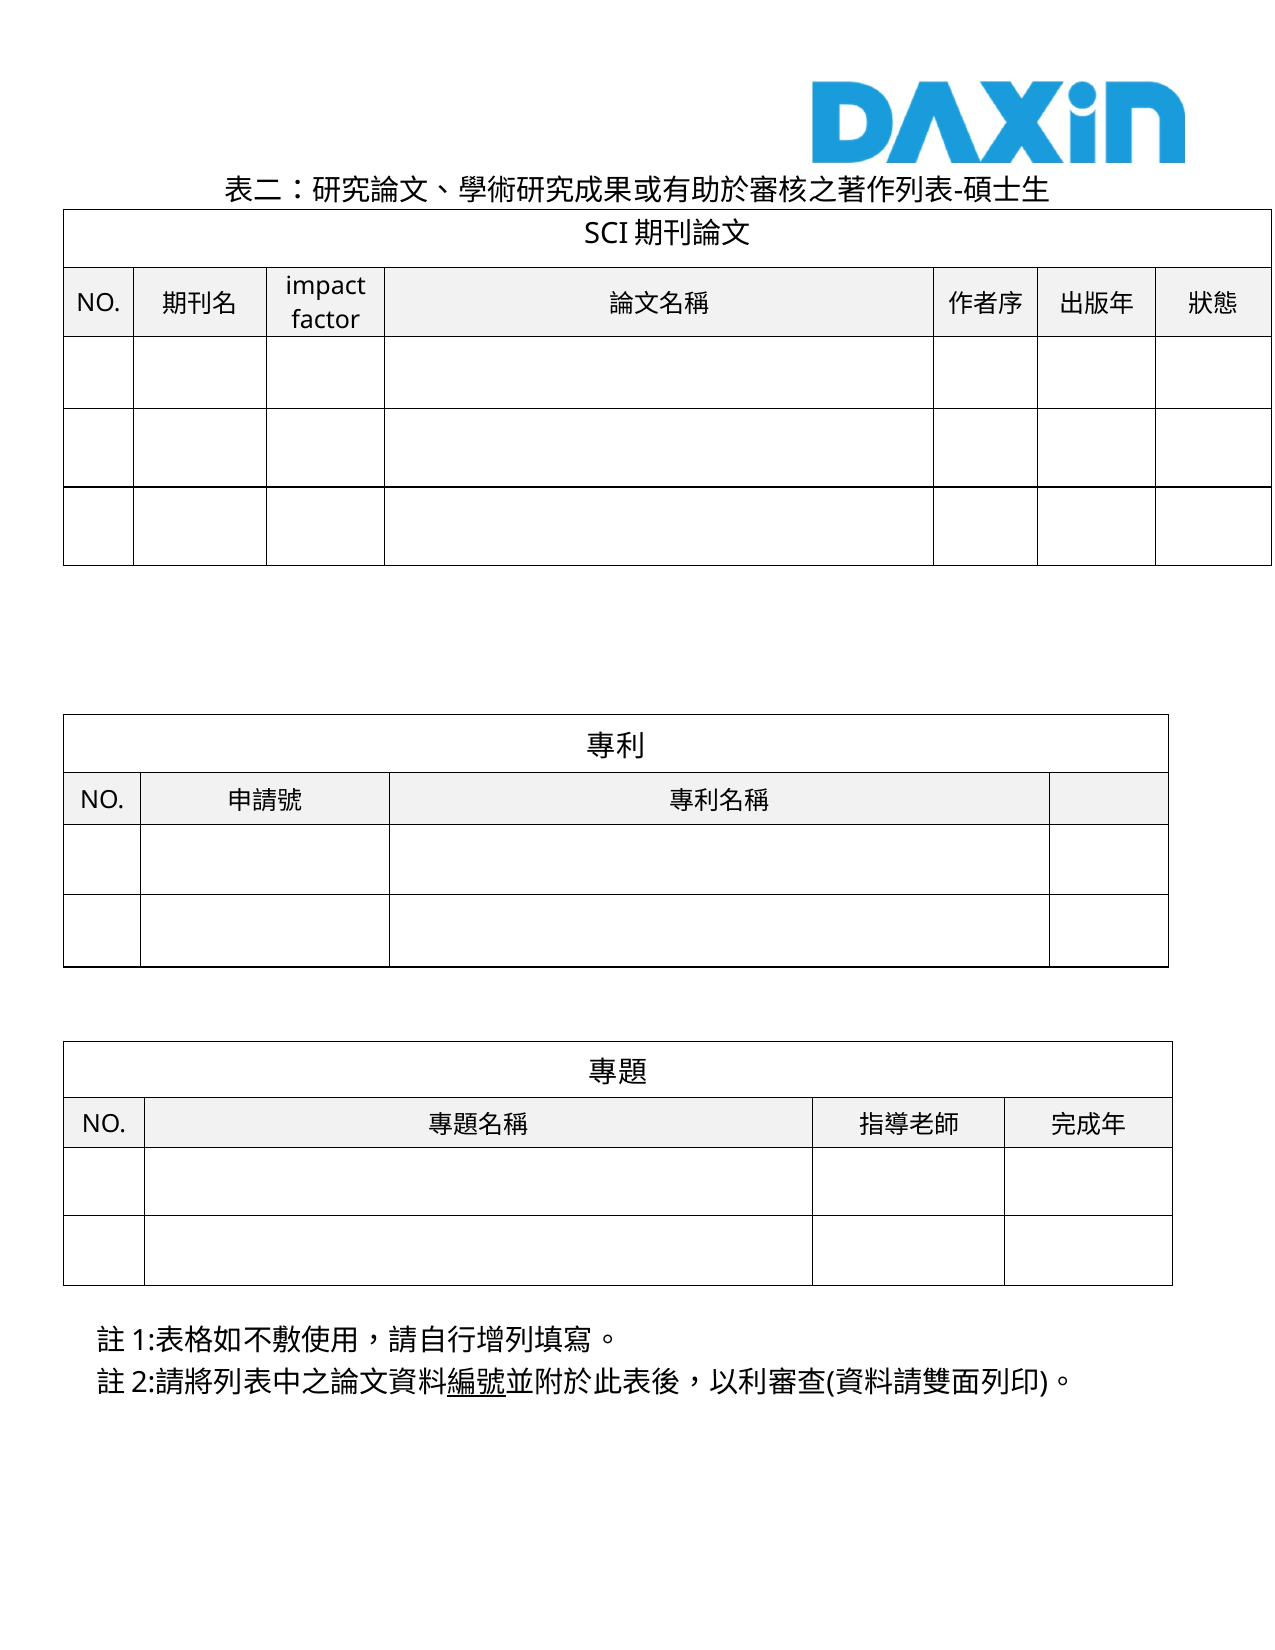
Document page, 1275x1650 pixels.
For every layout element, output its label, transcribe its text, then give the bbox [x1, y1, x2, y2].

table_cell [1050, 825, 1168, 894]
table_cell [385, 337, 933, 408]
table_cell [1156, 409, 1271, 486]
table_cell [1050, 895, 1168, 966]
table_cell [1005, 1148, 1172, 1215]
table_cell NO. [64, 773, 140, 824]
table_cell impact factor [267, 268, 384, 336]
table_cell [134, 337, 266, 408]
table_cell [1156, 488, 1271, 565]
table_cell [64, 337, 133, 408]
table_cell 狀態 [1156, 268, 1271, 336]
table_cell [141, 825, 389, 894]
table_cell [141, 895, 389, 966]
table_cell [1050, 773, 1168, 824]
table_cell [64, 895, 140, 966]
table_cell [145, 1216, 812, 1285]
table_cell [64, 1216, 144, 1285]
table_cell [64, 825, 140, 894]
table_cell [64, 409, 133, 486]
table_cell [64, 488, 133, 565]
text 註2:請將列表中之論文資料編號並附於此表後，以利審查(資料請雙面列印)。 [96, 1359, 1212, 1401]
table_cell [934, 337, 1037, 408]
table_cell 完成年 [1005, 1098, 1172, 1147]
table_cell [145, 1148, 812, 1215]
table_cell [267, 409, 384, 486]
text 表二：研究論文、學術研究成果或有助於審核之著作列表-碩士生 [75, 166, 1200, 208]
table_cell [385, 409, 933, 486]
table_cell [134, 488, 266, 565]
table_cell [934, 409, 1037, 486]
table_header 專題 [64, 1042, 1172, 1097]
table_cell [1005, 1216, 1172, 1285]
table_cell [934, 488, 1037, 565]
picture [794, 75, 1200, 166]
table_header 專利 [64, 715, 1168, 772]
table_cell 專題名稱 [145, 1098, 812, 1147]
table_cell [134, 409, 266, 486]
table_cell [1038, 409, 1155, 486]
table_cell 出版年 [1038, 268, 1155, 336]
table_cell NO. [64, 268, 133, 336]
table_cell 專利名稱 [390, 773, 1049, 824]
table_cell [64, 1148, 144, 1215]
table_cell 論文名稱 [385, 268, 933, 336]
table_cell [813, 1216, 1004, 1285]
table_cell 期刊名 [134, 268, 266, 336]
table_cell [267, 488, 384, 565]
table_cell [267, 337, 384, 408]
table_cell [1156, 337, 1271, 408]
table_cell 指導老師 [813, 1098, 1004, 1147]
table_cell [390, 895, 1049, 966]
table_cell [390, 825, 1049, 894]
table_cell [1038, 337, 1155, 408]
text 註1:表格如不敷使用，請自行增列填寫。 [96, 1316, 1212, 1359]
table_cell [813, 1148, 1004, 1215]
table_header SCI期刊論文 [64, 210, 1271, 267]
table_cell [1038, 488, 1155, 565]
table_cell NO. [64, 1098, 144, 1147]
table_cell 作者序 [934, 268, 1037, 336]
table_cell [385, 488, 933, 565]
table_cell 申請號 [141, 773, 389, 824]
